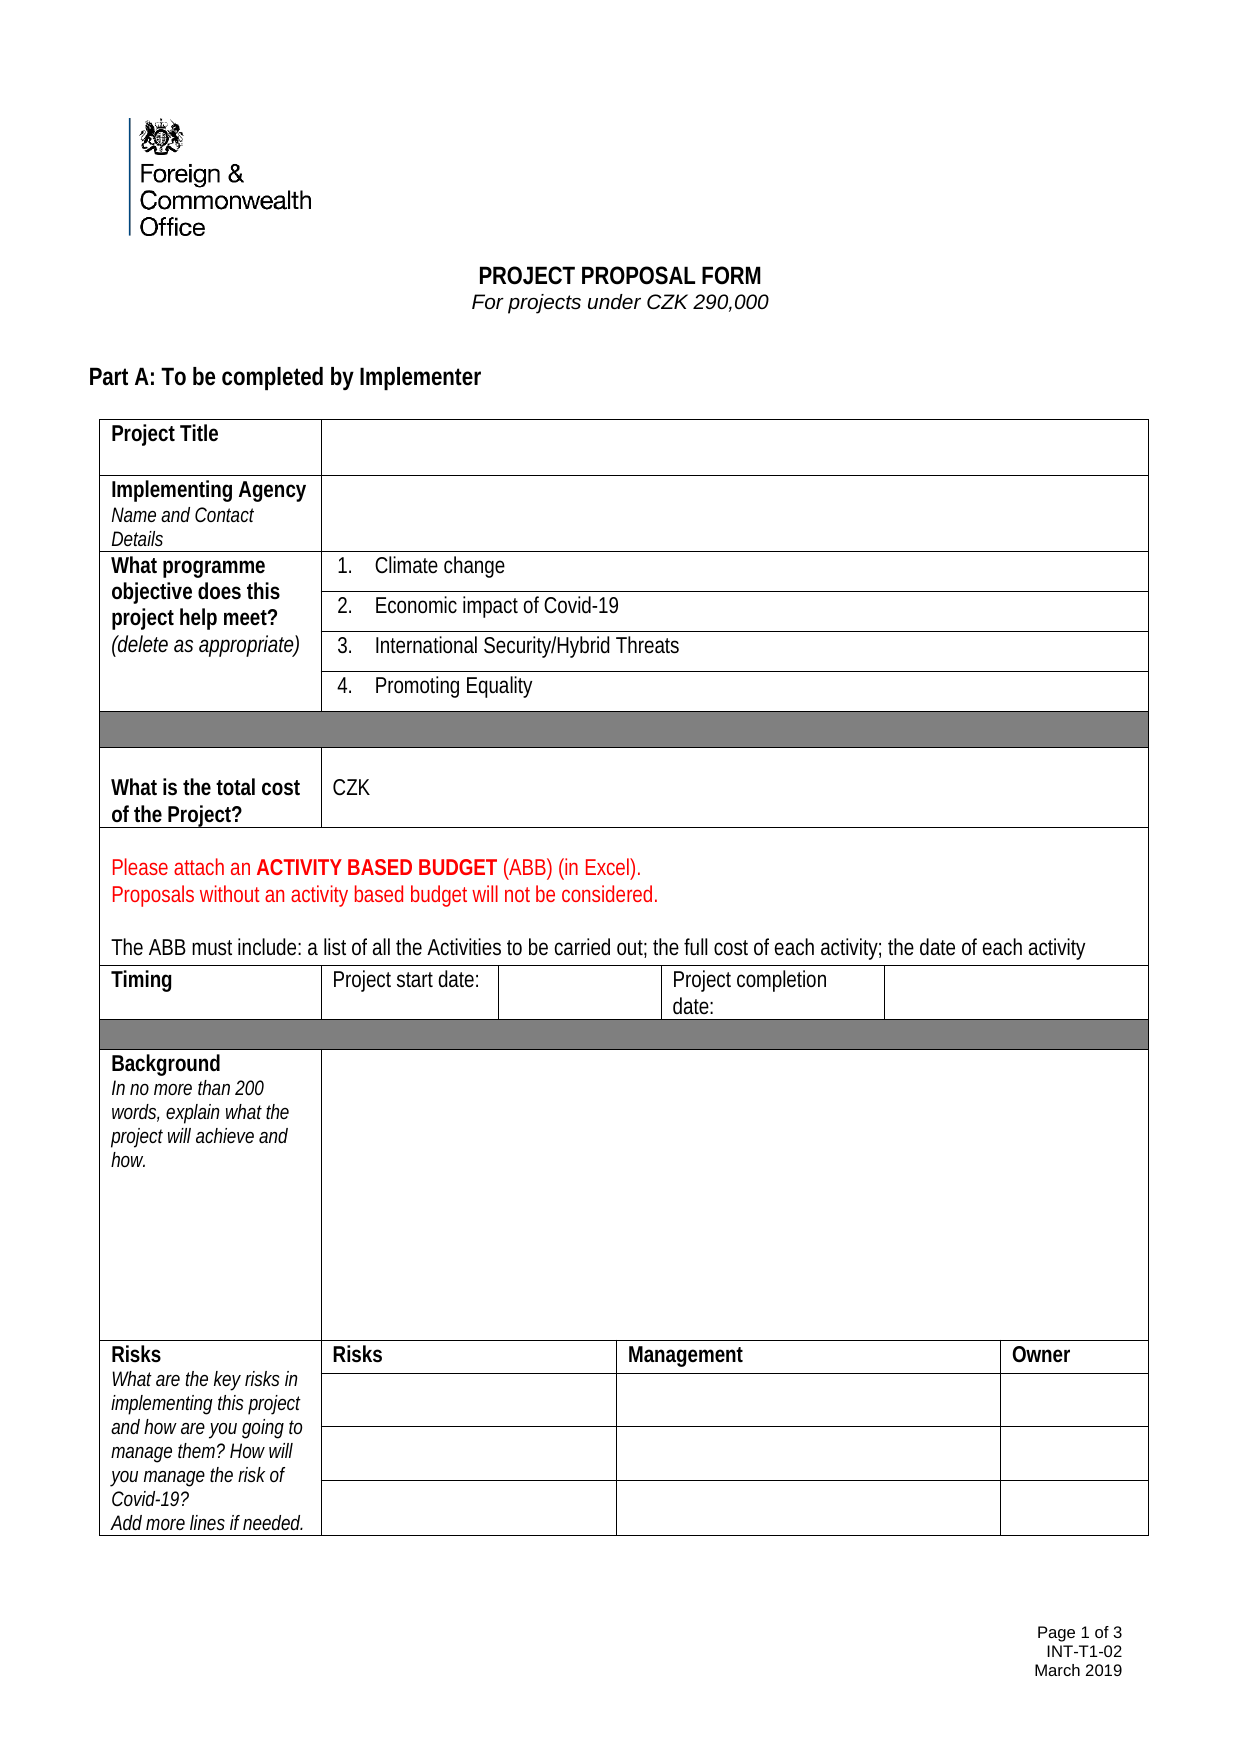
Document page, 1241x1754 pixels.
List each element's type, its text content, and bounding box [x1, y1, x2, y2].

table_cell [1001, 1374, 1148, 1426]
table_cell Promoting Equality [322, 672, 1148, 711]
table_cell CZK [322, 748, 1148, 827]
table_cell Timing [100, 966, 321, 1019]
table_cell What programme objective does this project help meet? (delete as appropriate) [100, 552, 321, 711]
table_cell [1001, 1427, 1148, 1480]
text Part A: To be completed by Implementer [88, 362, 1122, 391]
table_cell Background In no more than 200 words, explain what the project will achieve and how. [100, 1050, 321, 1339]
table_cell Management [617, 1341, 1000, 1372]
table_cell Risks What are the key risks in implementing this project and how are you going to manage them? How will you manage the risk of Covid-19? Add more lines if needed. [100, 1341, 321, 1535]
table_cell [100, 712, 1148, 747]
table_cell Project completion date: [662, 966, 884, 1019]
table_cell [322, 1481, 616, 1535]
table_cell Economic impact of Covid-19 [322, 592, 1148, 631]
picture [128, 118, 311, 236]
table_cell Risks [322, 1341, 616, 1372]
text PROJECT PROPOSAL FORM [118, 261, 1122, 290]
table_header Project Title [100, 420, 321, 475]
table_cell Climate change [322, 552, 1148, 591]
table_cell Please attach an ACTIVITY BASED BUDGET (ABB) (in Excel). Proposals without an activity based budget will not be considered. The ABB must include: a list of all the Activities to be carried out; the full cost of each activity; the date of each activity [100, 828, 1148, 965]
table_cell [1001, 1481, 1148, 1535]
table_cell [322, 1050, 1148, 1339]
table_cell Owner [1001, 1341, 1148, 1372]
table_cell Project start date: [322, 966, 498, 1019]
table_cell International Security/Hybrid Threats [322, 632, 1148, 671]
table_cell [617, 1427, 1000, 1480]
table_header [322, 420, 1148, 475]
text For projects under CZK 290,000 [118, 290, 1122, 314]
table_cell [322, 1427, 616, 1480]
table_cell What is the total cost of the Project? [100, 748, 321, 827]
table_cell [322, 476, 1148, 551]
table_cell [322, 1374, 616, 1426]
table_cell [499, 966, 661, 1019]
table_cell [617, 1481, 1000, 1535]
table_cell [885, 966, 1148, 1019]
table_cell Implementing Agency Name and Contact Details [100, 476, 321, 551]
table_cell [100, 1020, 1148, 1049]
table_cell [617, 1374, 1000, 1426]
